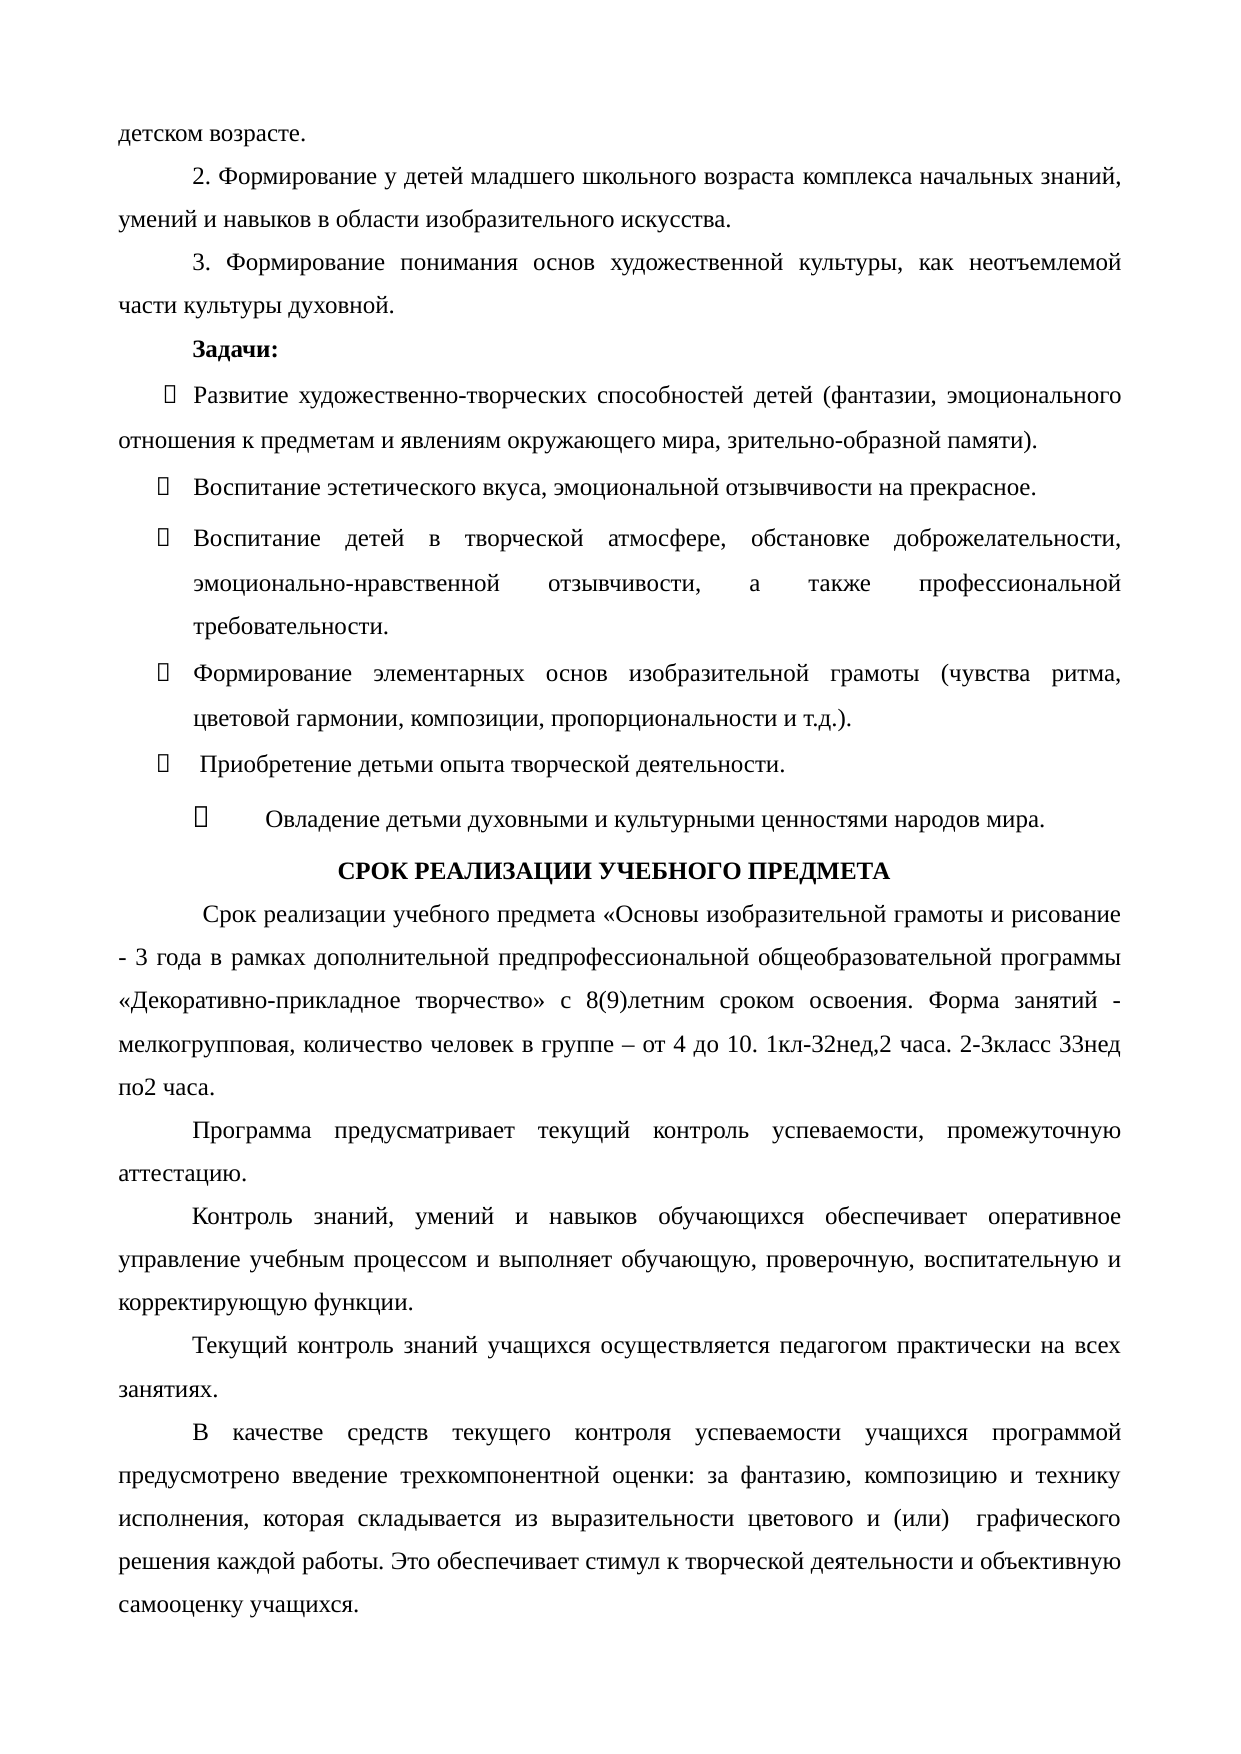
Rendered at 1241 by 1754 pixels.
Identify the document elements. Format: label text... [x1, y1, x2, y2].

text Текущий контроль знаний учащихся осуществляется педагогом практически на всех занятиях. [118, 1331, 1122, 1402]
text 3. Формирование понимания основ художественной культуры, как неотъемлемой части культуры духовной. [118, 247, 1122, 319]
text Срок реализации учебного предмета «Основы изобразительной грамоты и рисование - 3 года в рамках дополнительной предпрофессиональной общеобразовательной программы «Декоративно-прикладное творчество» с 8(9)летним сроком освоения. Форма занятий - мелкогрупповая, количество человек в группе – от 4 до 10. 1кл-32нед,2 часа. 2-3класс 33нед по2 часа. [118, 899, 1122, 1101]
text 2. Формирование у детей младшего школьного возраста комплекса начальных знаний, умений и навыков в области изобразительного искусства. [118, 161, 1122, 233]
list Воспитание эстетического вкуса, эмоциональной отзывчивости на прекрасное. [156, 468, 1122, 502]
text детском возрасте. [118, 118, 1122, 147]
list Воспитание детей в творческой атмосфере, обстановке доброжелательности, эмоционально-нравственной отзывчивости, а также профессиональной требовательности. [156, 519, 1122, 640]
list Приобретение детьми опыта творческой деятельности. [156, 746, 1122, 780]
text Контроль знаний, умений и навыков обучающихся обеспечивает оперативное управление учебным процессом и выполняет обучающую, проверочную, воспитательную и корректирующую функции. [118, 1201, 1122, 1316]
text В качестве средств текущего контроля успеваемости учащихся программой предусмотрено введение трехкомпонентной оценки: за фантазию, композицию и технику исполнения, которая складывается из выразительности цветового и (или) графического решения каждой работы. Это обеспечивает стимул к творческой деятельности и объективную самооценку учащихся. [118, 1417, 1122, 1618]
list Формирование элементарных основ изобразительной грамоты (чувства ритма, цветовой гармонии, композиции, пропорциональности и т.д.). [156, 654, 1122, 731]
text Задачи: [118, 334, 1122, 362]
text Программа предусматривает текущий контроль успеваемости, промежуточную аттестацию. [118, 1115, 1122, 1187]
list Развитие художественно-творческих способностей детей (фантазии, эмоционального отношения к предметам и явлениям окружающего мира, зрительно-образной памяти). [118, 377, 1122, 454]
text СРОК РЕАЛИЗАЦИИ УЧЕБНОГО ПРЕДМЕТА [118, 856, 1122, 885]
list Овладение детьми духовными и культурными ценностями народов мира. [118, 797, 1122, 836]
